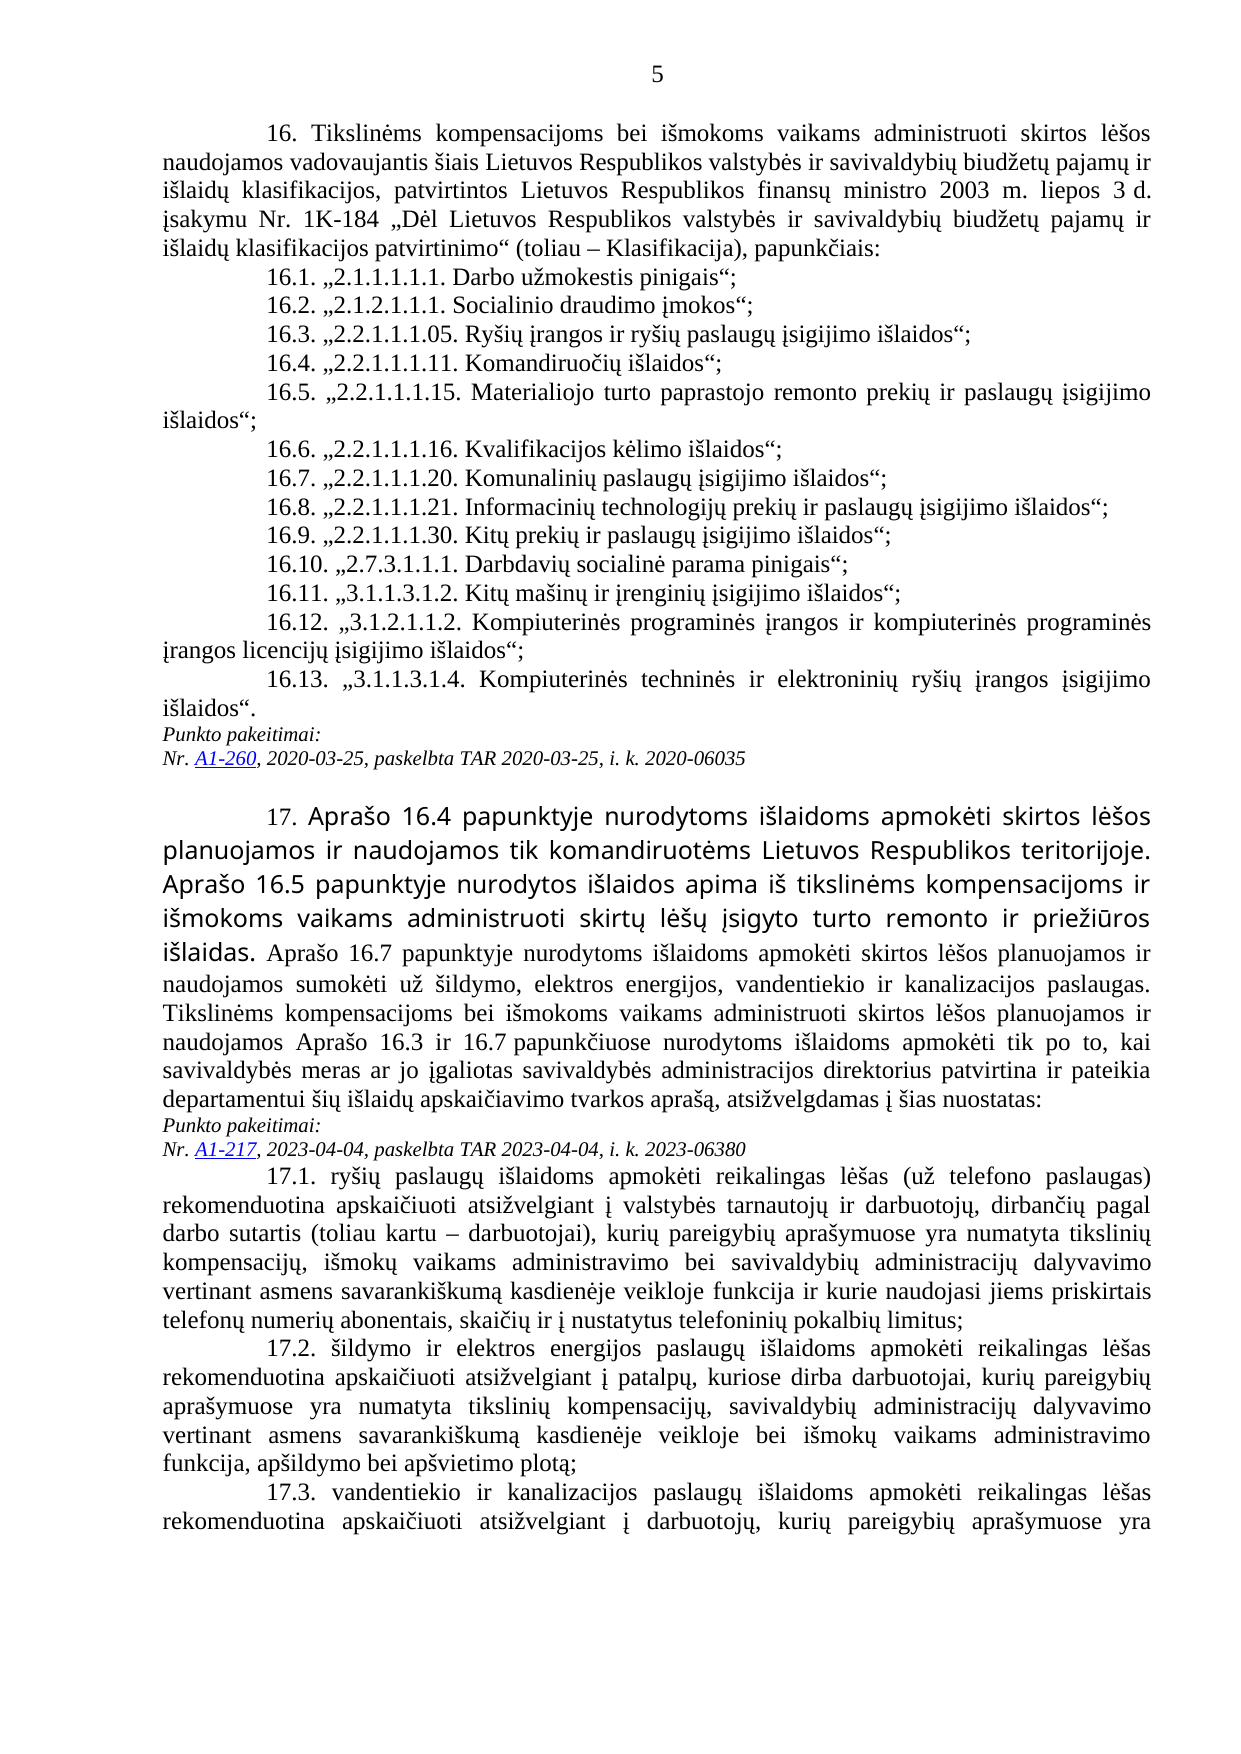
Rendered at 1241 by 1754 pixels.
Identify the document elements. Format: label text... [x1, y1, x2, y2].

text Nr. A1-217, 2023-04-04, paskelbta TAR 2023-04-04, i. k. 2023-06380 [162, 1137, 1152, 1161]
text Punkto pakeitimai: [162, 722, 1152, 746]
text 16.11. „3.1.1.3.1.2. Kitų mašinų ir įrenginių įsigijimo išlaidos“; [162, 578, 1152, 607]
text 16.5. „2.2.1.1.1.15. Materialiojo turto paprastojo remonto prekių ir paslaugų įsigijimo išlaidos“; [162, 377, 1152, 434]
text 16.1. „2.1.1.1.1.1. Darbo užmokestis pinigais“; [162, 262, 1152, 291]
text 16.7. „2.2.1.1.1.20. Komunalinių paslaugų įsigijimo išlaidos“; [162, 463, 1152, 492]
text 16. Tikslinėms kompensacijoms bei išmokoms vaikams administruoti skirtos lėšos naudojamos vadovaujantis šiais Lietuvos Respublikos valstybės ir savivaldybių biudžetų pajamų ir išlaidų klasifikacijos, patvirtintos Lietuvos Respublikos finansų ministro 2003 m. liepos 3 d. įsakymu Nr. 1K-184 „Dėl Lietuvos Respublikos valstybės ir savivaldybių biudžetų pajamų ir išlaidų klasifikacijos patvirtinimo“ (toliau – Klasifikacija), papunkčiais: [162, 118, 1152, 262]
text 17.3. vandentiekio ir kanalizacijos paslaugų išlaidoms apmokėti reikalingas lėšas rekomenduotina apskaičiuoti atsižvelgiant į darbuotojų, kurių pareigybių aprašymuose yra [162, 1477, 1152, 1535]
text 16.4. „2.2.1.1.1.11. Komandiruočių išlaidos“; [162, 348, 1152, 377]
text 16.8. „2.2.1.1.1.21. Informacinių technologijų prekių ir paslaugų įsigijimo išlaidos“; [162, 492, 1152, 521]
text 16.2. „2.1.2.1.1.1. Socialinio draudimo įmokos“; [162, 291, 1152, 319]
text 16.13. „3.1.1.3.1.4. Kompiuterinės techninės ir elektroninių ryšių įrangos įsigijimo išlaidos“. [162, 664, 1152, 722]
text Nr. A1-260, 2020-03-25, paskelbta TAR 2020-03-25, i. k. 2020-06035 [162, 746, 1152, 770]
text 17.2. šildymo ir elektros energijos paslaugų išlaidoms apmokėti reikalingas lėšas rekomenduotina apskaičiuoti atsižvelgiant į patalpų, kuriose dirba darbuotojai, kurių pareigybių aprašymuose yra numatyta tikslinių kompensacijų, savivaldybių administracijų dalyvavimo vertinant asmens savarankiškumą kasdienėje veikloje bei išmokų vaikams administravimo funkcija, apšildymo bei apšvietimo plotą; [162, 1333, 1152, 1477]
text 16.6. „2.2.1.1.1.16. Kvalifikacijos kėlimo išlaidos“; [162, 434, 1152, 463]
text 16.10. „2.7.3.1.1.1. Darbdavių socialinė parama pinigais“; [162, 549, 1152, 578]
text Punkto pakeitimai: [162, 1113, 1152, 1137]
text 17.1. ryšių paslaugų išlaidoms apmokėti reikalingas lėšas (už telefono paslaugas) rekomenduotina apskaičiuoti atsižvelgiant į valstybės tarnautojų ir darbuotojų, dirbančių pagal darbo sutartis (toliau kartu – darbuotojai), kurių pareigybių aprašymuose yra numatyta tikslinių kompensacijų, išmokų vaikams administravimo bei savivaldybių administracijų dalyvavimo vertinant asmens savarankiškumą kasdienėje veikloje funkcija ir kurie naudojasi jiems priskirtais telefonų numerių abonentais, skaičių ir į nustatytus telefoninių pokalbių limitus; [162, 1161, 1152, 1333]
text 16.9. „2.2.1.1.1.30. Kitų prekių ir paslaugų įsigijimo išlaidos“; [162, 521, 1152, 549]
text 16.3. „2.2.1.1.1.05. Ryšių įrangos ir ryšių paslaugų įsigijimo išlaidos“; [162, 319, 1152, 348]
text 17. Aprašo 16.4 papunktyje nurodytoms išlaidoms apmokėti skirtos lėšos planuojamos ir naudojamos tik komandiruotėms Lietuvos Respublikos teritorijoje. Aprašo 16.5 papunktyje nurodytos išlaidos apima iš tikslinėms kompensacijoms ir išmokoms vaikams administruoti skirtų lėšų įsigyto turto remonto ir priežiūros išlaidas. Aprašo 16.7 papunktyje nurodytoms išlaidoms apmokėti skirtos lėšos planuojamos ir naudojamos sumokėti už šildymo, elektros energijos, vandentiekio ir kanalizacijos paslaugas. Tikslinėms kompensacijoms bei išmokoms vaikams administruoti skirtos lėšos planuojamos ir naudojamos Aprašo 16.3 ir 16.7 papunkčiuose nurodytoms išlaidoms apmokėti tik po to, kai savivaldybės meras ar jo įgaliotas savivaldybės administracijos direktorius patvirtina ir pateikia departamentui šių išlaidų apskaičiavimo tvarkos aprašą, atsižvelgdamas į šias nuostatas: [162, 799, 1152, 1113]
text 16.12. „3.1.2.1.1.2. Kompiuterinės programinės įrangos ir kompiuterinės programinės įrangos licencijų įsigijimo išlaidos“; [162, 607, 1152, 664]
